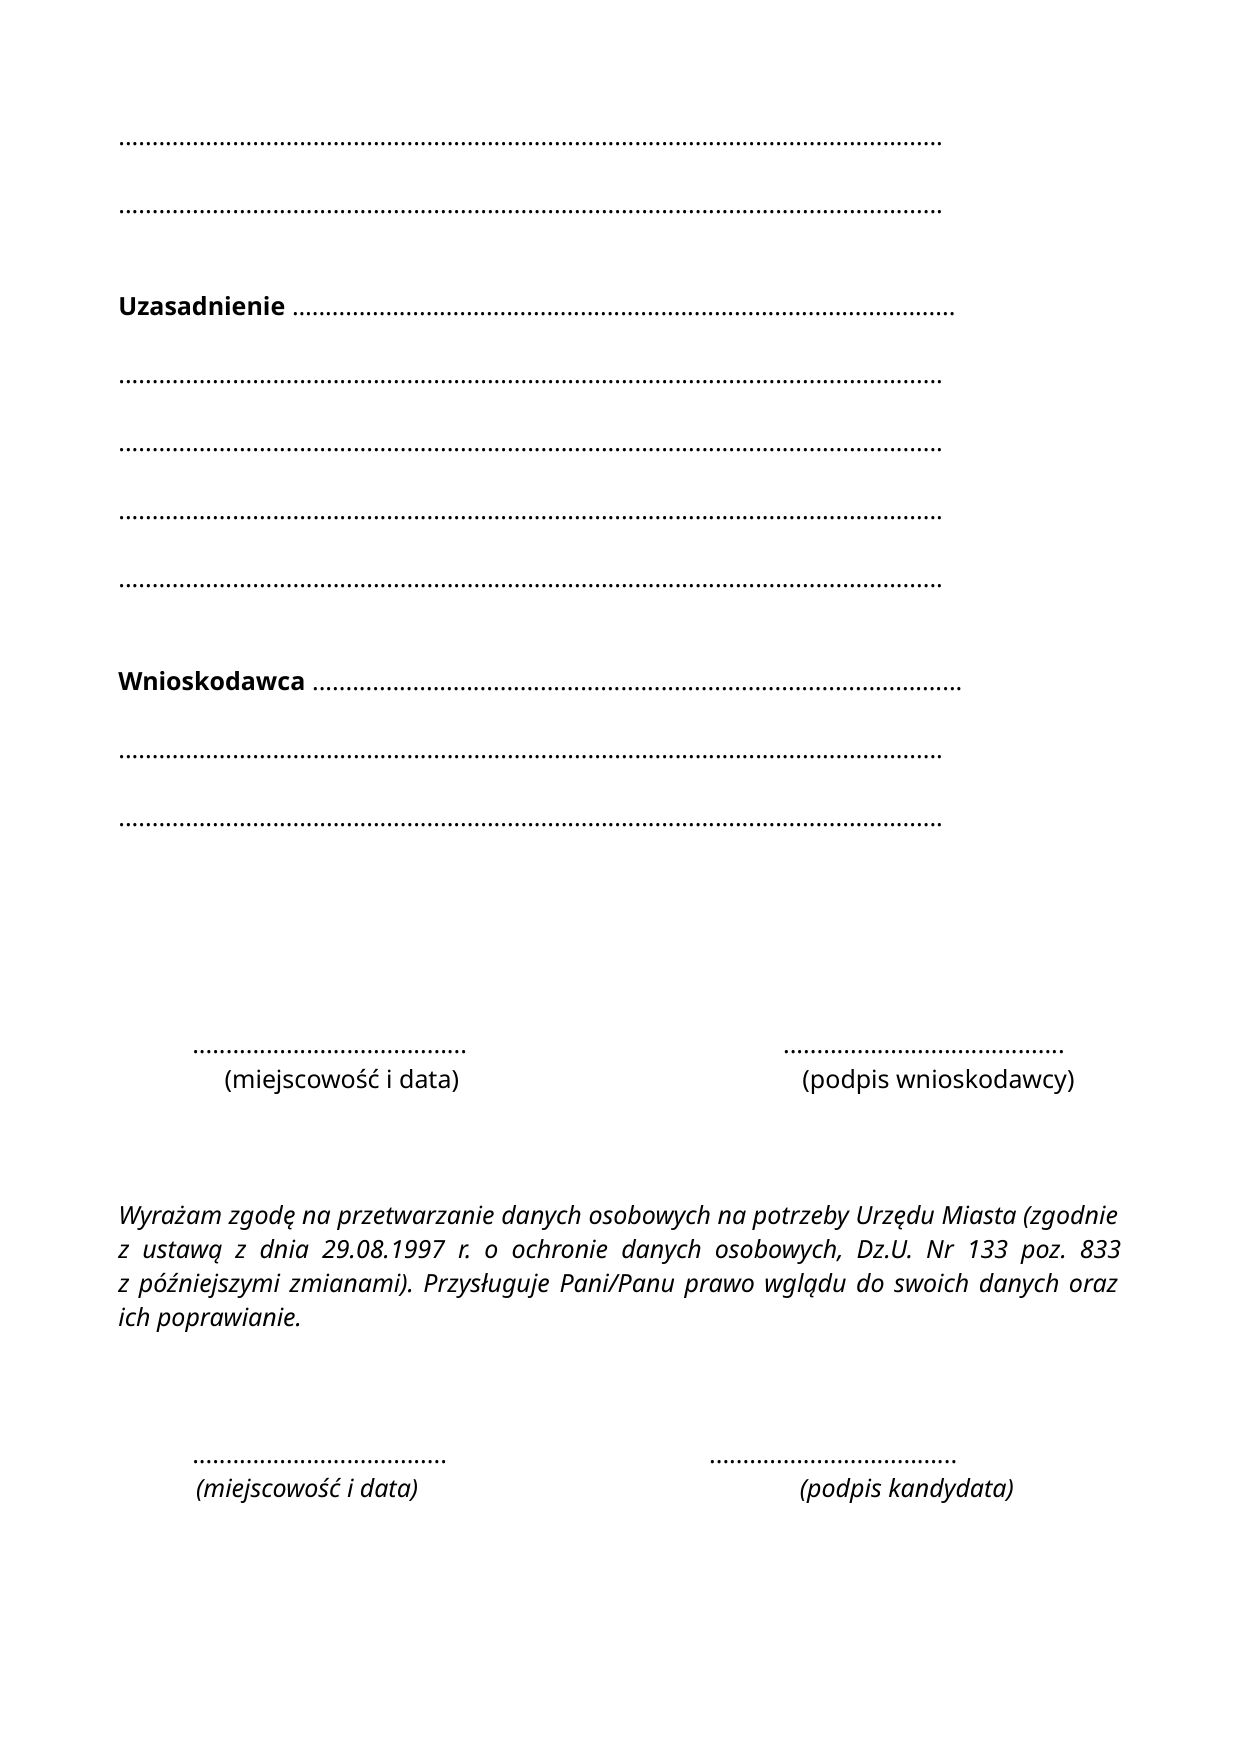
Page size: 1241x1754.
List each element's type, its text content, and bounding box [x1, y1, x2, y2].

text ........................................................................................................................... [118, 799, 1122, 833]
text ........................................................................................................................... [118, 186, 1122, 220]
text ........................................................................................................................... [118, 493, 1122, 527]
text ...................................... ..................................... [118, 1436, 1122, 1470]
text ........................................................................................................................... [118, 357, 1122, 391]
text ......................................... .......................................... [118, 1027, 1122, 1061]
text ........................................................................................................................... [118, 425, 1122, 459]
text ........................................................................................................................... [118, 561, 1122, 595]
text Uzasadnienie …................................................................................................ [118, 288, 1122, 322]
text Wyrażam zgodę na przetwarzanie danych osobowych na potrzeby Urzędu Miasta (zgodnie z ustawą z dnia 29.08.1997 r. o ochronie danych osobowych, Dz.U. Nr 133 poz. 833 z późniejszymi zmianami). Przysługuje Pani/Panu prawo wglądu do swoich danych oraz ich poprawianie. [118, 1197, 1122, 1334]
text ........................................................................................................................... [118, 731, 1122, 765]
text Wnioskodawca ................................................................................................. [118, 663, 1122, 697]
text (miejscowość i data) (podpis kandydata) [118, 1470, 1122, 1504]
text (miejscowość i data) (podpis wnioskodawcy) [118, 1061, 1122, 1095]
text ........................................................................................................................... [118, 118, 1122, 152]
